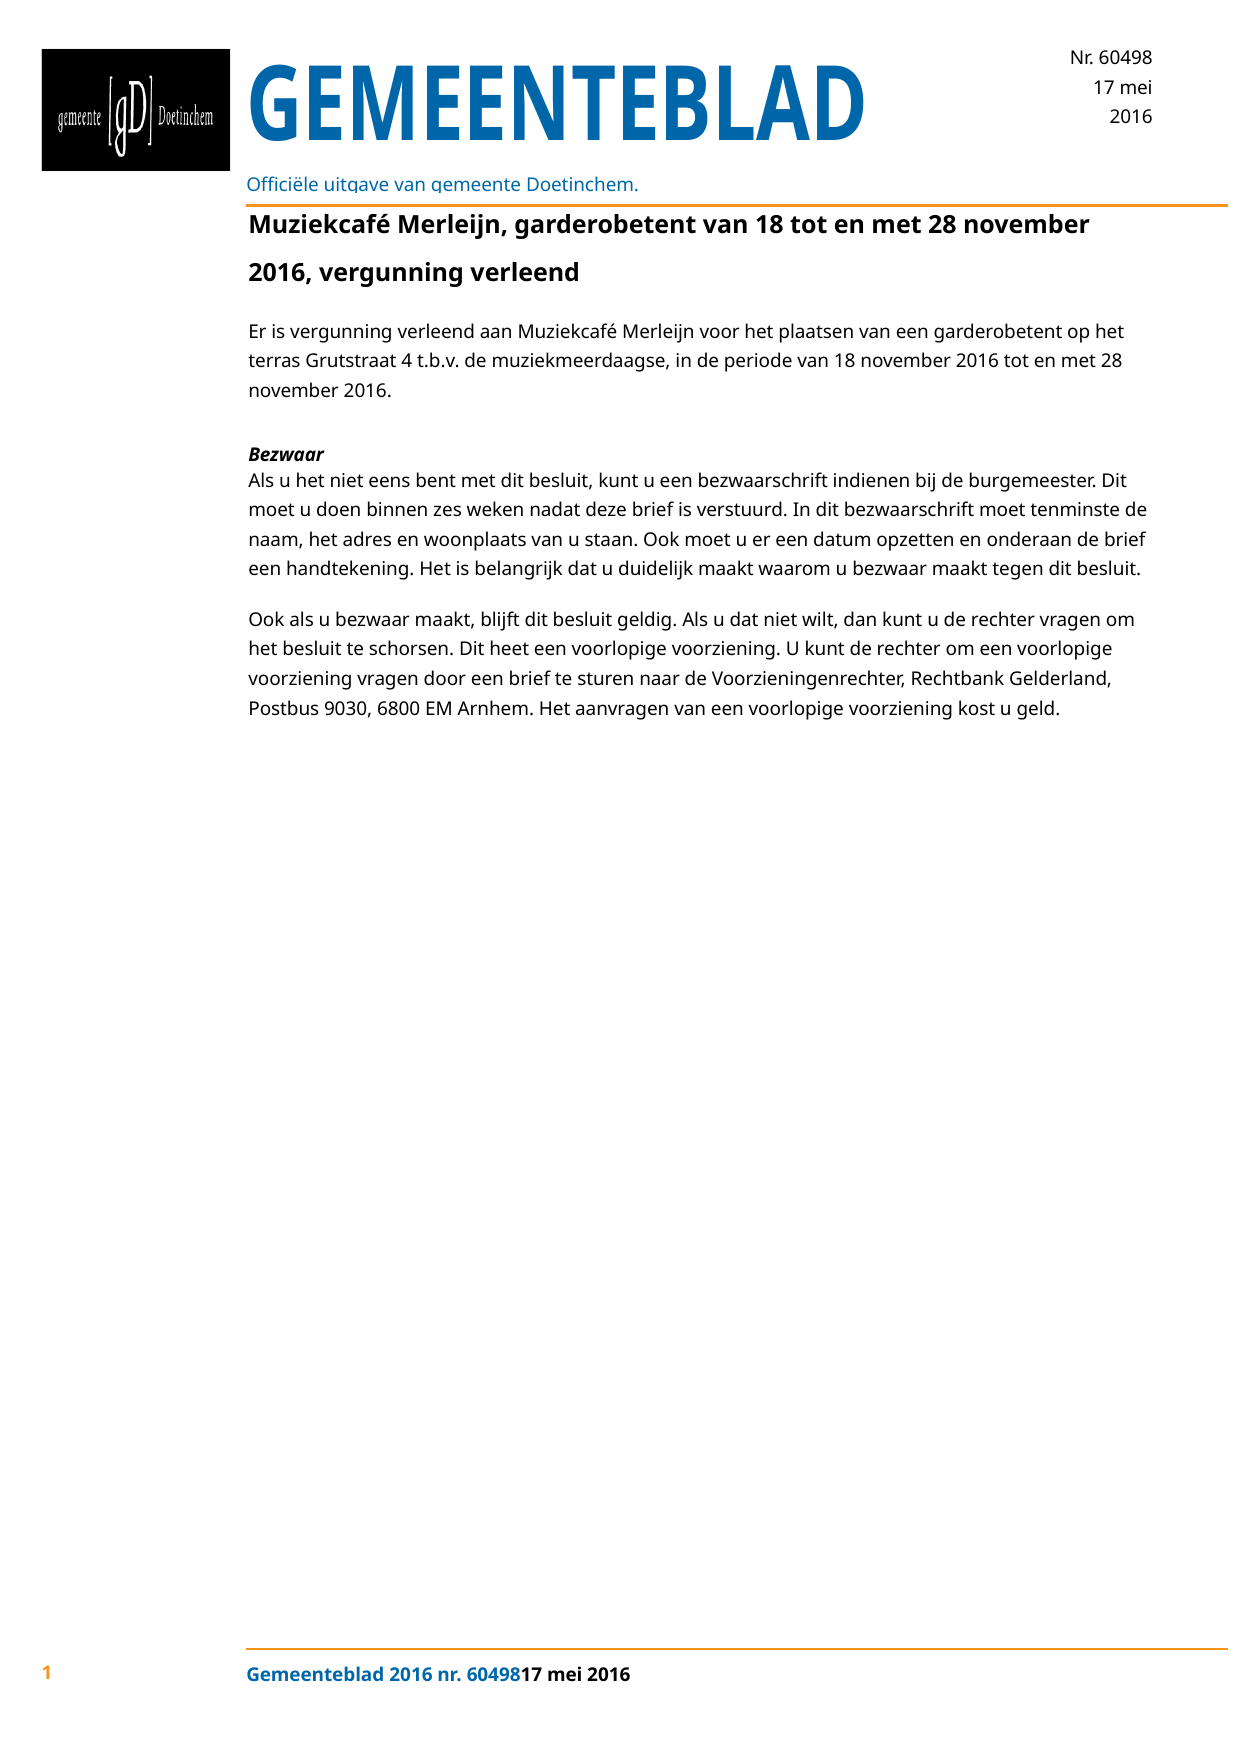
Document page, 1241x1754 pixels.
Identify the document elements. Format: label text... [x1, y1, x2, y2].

text Ook als u bezwaar maakt, blijft dit besluit geldig. Als u dat niet wilt, dan kunt u de rechter vragen om het besluit te schorsen. Dit heet een voorlopige voorziening. U kunt de rechter om een voorlopige voorziening vragen door een brief te sturen naar de Voorzieningenrechter, Rechtbank Gelderland, Postbus 9030, 6800 EM Arnhem. Het aanvragen van een voorlopige voorziening kost u geld. [248, 606, 1152, 720]
text Er is vergunning verleend aan Muziekcafé Merleijn voor het plaatsen van een garderobetent op het terras Grutstraat 4 t.b.v. de muziekmeerdaagse, in de periode van 18 november 2016 tot en met 28 november 2016. [248, 318, 1152, 403]
text Muziekcafé Merleijn, garderobetent van 18 tot en met 28 november 2016, vergunning verleend [248, 207, 1152, 288]
text Bezwaar [248, 441, 1152, 467]
picture [41, 47, 231, 172]
text Als u het niet eens bent met dit besluit, kunt u een bezwaarschrift indienen bij de burgemeester. Dit moet u doen binnen zes weken nadat deze brief is verstuurd. In dit bezwaarschrift moet tenminste de naam, het adres en woonplaats van u staan. Ook moet u er een datum opzetten en onderaan de brief een handtekening. Het is belangrijk dat u duidelijk maakt waarom u bezwaar maakt tegen dit besluit. [248, 467, 1152, 581]
